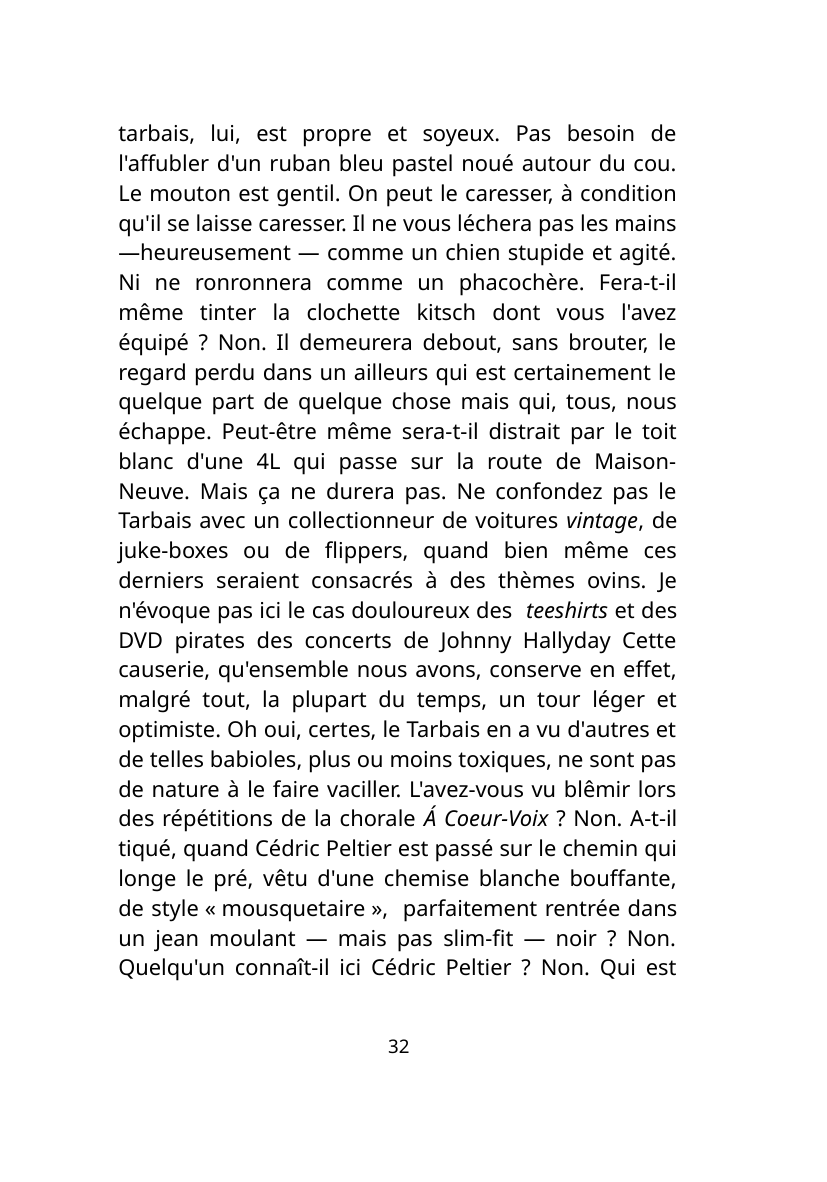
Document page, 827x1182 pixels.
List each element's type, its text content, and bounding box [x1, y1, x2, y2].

text tarbais, lui, est propre et soyeux. Pas besoin de l'affubler d'un ruban bleu pastel noué autour du cou. Le mouton est gentil. On peut le caresser, à condition qu'il se laisse caresser. Il ne vous léchera pas les mains —heureusement — comme un chien stupide et agité. Ni ne ronronnera comme un phacochère. Fera-t-il même tinter la clochette kitsch dont vous l'avez équipé ? Non. Il demeurera debout, sans brouter, le regard perdu dans un ailleurs qui est certainement le quelque part de quelque chose mais qui, tous, nous échappe. Peut-être même sera-t-il distrait par le toit blanc d'une 4L qui passe sur la route de Maison-Neuve. Mais ça ne durera pas. Ne confondez pas le Tarbais avec un collectionneur de voitures vintage, de juke-boxes ou de flippers, quand bien même ces derniers seraient consacrés à des thèmes ovins. Je n'évoque pas ici le cas douloureux des teeshirts et des DVD pirates des concerts de Johnny Hallyday Cette causerie, qu'ensemble nous avons, conserve en effet, malgré tout, la plupart du temps, un tour léger et optimiste. Oh oui, certes, le Tarbais en a vu d'autres et de telles babioles, plus ou moins toxiques, ne sont pas de nature à le faire vaciller. L'avez-vous vu blêmir lors des répétitions de la chorale Á Coeur-Voix ? Non. A-t-il tiqué, quand Cédric Peltier est passé sur le chemin qui longe le pré, vêtu d'une chemise blanche bouffante, de style « mousquetaire », parfaitement rentrée dans un jean moulant — mais pas slim-fit — noir ? Non. Quelqu'un connaît-il ici Cédric Peltier ? Non. Qui est [118, 118, 677, 982]
